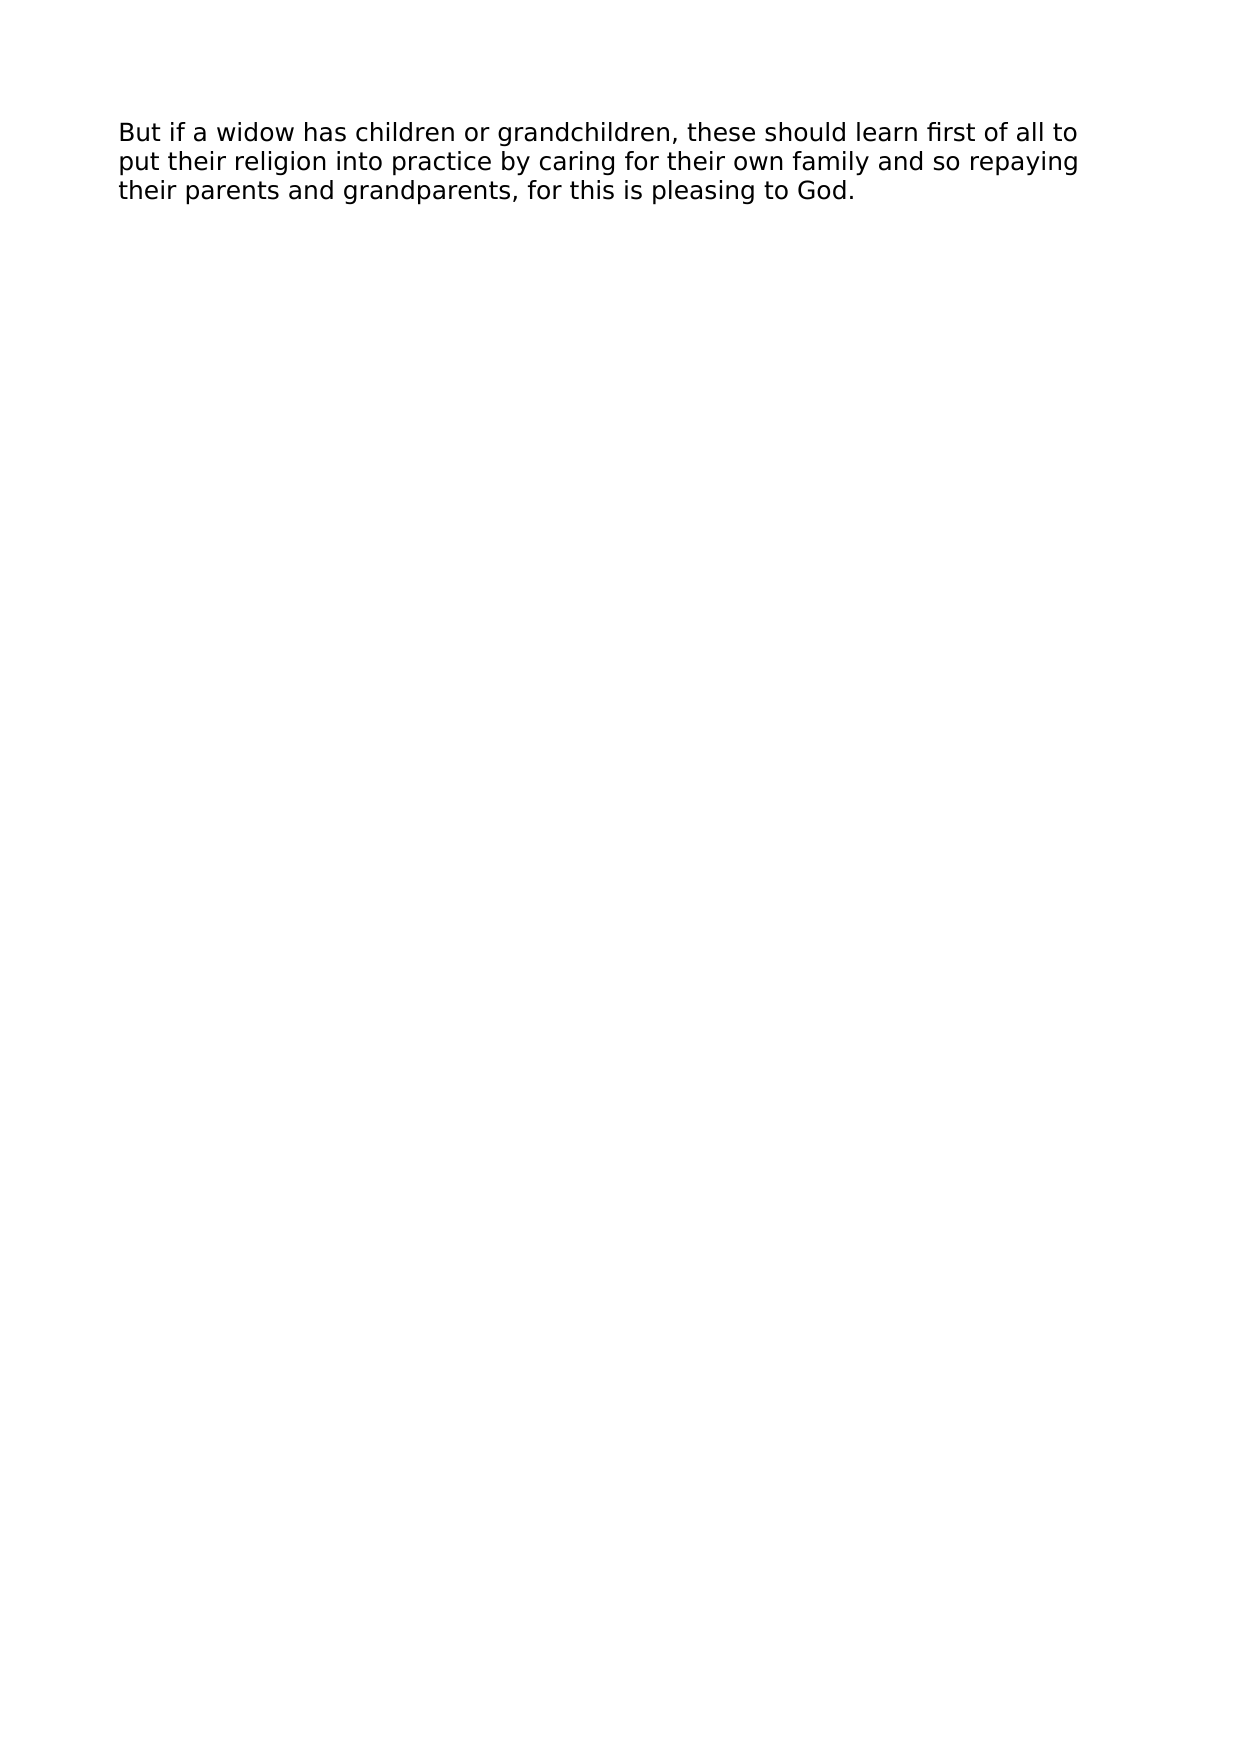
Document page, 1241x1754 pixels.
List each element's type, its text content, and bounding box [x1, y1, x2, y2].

text But if a widow has children or grandchildren, these should learn first of all to put their religion into practice by caring for their own family and so repaying their parents and grandparents, for this is pleasing to God. [118, 118, 1122, 206]
